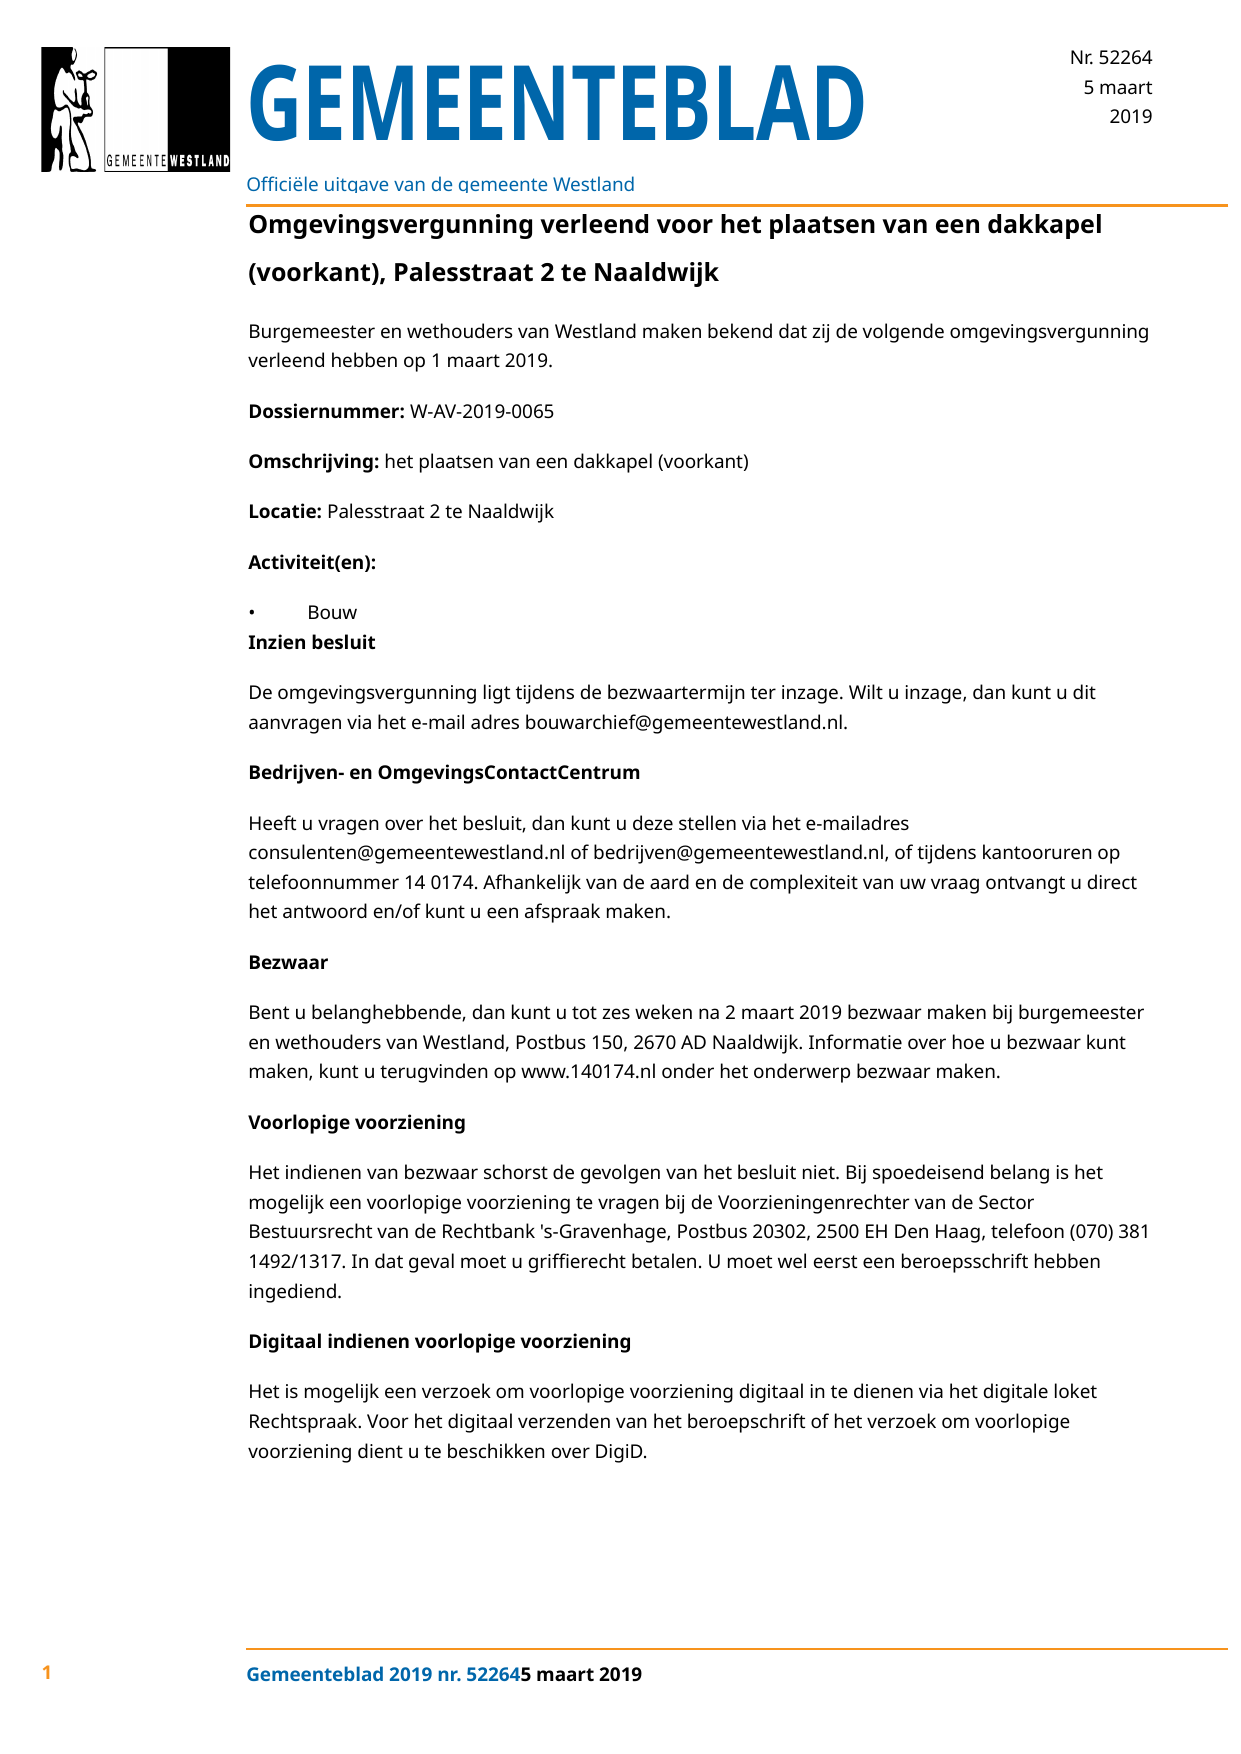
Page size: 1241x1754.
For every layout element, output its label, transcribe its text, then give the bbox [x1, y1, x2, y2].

picture [41, 47, 231, 172]
text Activiteit(en): [248, 549, 1152, 575]
text Locatie: Palesstraat 2 te Naaldwijk [248, 499, 1152, 524]
text De omgevingsvergunning ligt tijdens de bezwaartermijn ter inzage. Wilt u inzage, dan kunt u dit aanvragen via het e-mail adres bouwarchief@gemeentewestland.nl. [248, 679, 1152, 735]
text Omgevingsvergunning verleend voor het plaatsen van een dakkapel (voorkant), Palesstraat 2 te Naaldwijk [248, 207, 1152, 288]
text Heeft u vragen over het besluit, dan kunt u deze stellen via het e-mailadres consulenten@gemeentewestland.nl of bedrijven@gemeentewestland.nl, of tijdens kantooruren op telefoonnummer 14 0174. Afhankelijk van de aard en de complexiteit van uw vraag ontvangt u direct het antwoord en/of kunt u een afspraak maken. [248, 810, 1152, 924]
text Bent u belanghebbende, dan kunt u tot zes weken na 2 maart 2019 bezwaar maken bij burgemeester en wethouders van Westland, Postbus 150, 2670 AD Naaldwijk. Informatie over hoe u bezwaar kunt maken, kunt u terugvinden op www.140174.nl onder het onderwerp bezwaar maken. [248, 999, 1152, 1084]
text Digitaal indienen voorlopige voorziening [248, 1328, 1152, 1354]
text Bezwaar [248, 949, 1152, 975]
text Bedrijven- en OmgevingsContactCentrum [248, 759, 1152, 785]
text Burgemeester en wethouders van Westland maken bekend dat zij de volgende omgevingsvergunning verleend hebben op 1 maart 2019. [248, 318, 1152, 373]
text Omschrijving: het plaatsen van een dakkapel (voorkant) [248, 448, 1152, 474]
text Voorlopige voorziening [248, 1109, 1152, 1135]
text Inzien besluit [248, 629, 1152, 655]
text Het is mogelijk een verzoek om voorlopige voorziening digitaal in te dienen via het digitale loket Rechtspraak. Voor het digitaal verzenden van het beroepschrift of het verzoek om voorlopige voorziening dient u te beschikken over DigiD. [248, 1379, 1152, 1464]
text Dossiernummer: W-AV-2019-0065 [248, 398, 1152, 424]
text Het indienen van bezwaar schorst de gevolgen van het besluit niet. Bij spoedeisend belang is het mogelijk een voorlopige voorziening te vragen bij de Voorzieningenrechter van de Sector Bestuursrecht van de Rechtbank 's-Gravenhage, Postbus 20302, 2500 EH Den Haag, telefoon (070) 381 1492/1317. In dat geval moet u griffierecht betalen. U moet wel eerst een beroepsschrift hebben ingediend. [248, 1159, 1152, 1304]
list Bouw [248, 599, 1152, 625]
